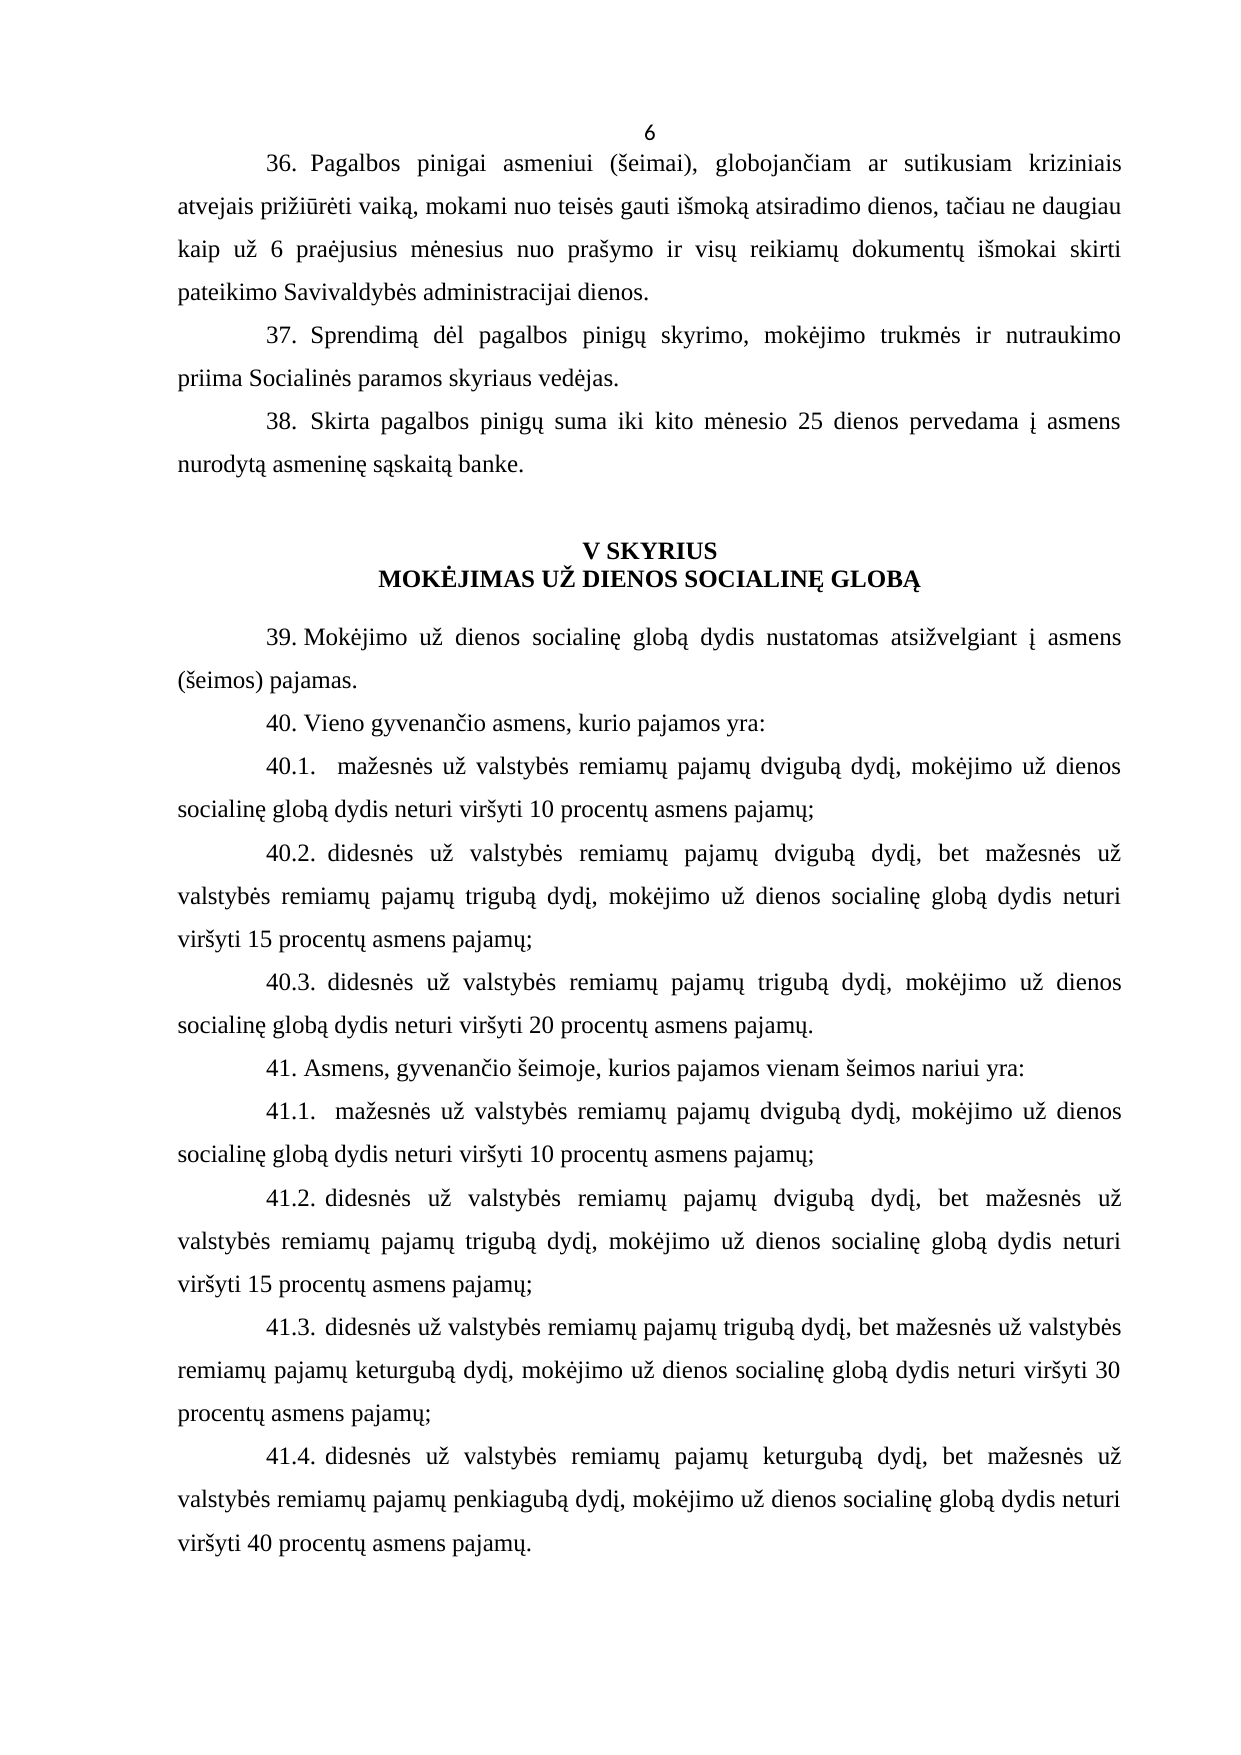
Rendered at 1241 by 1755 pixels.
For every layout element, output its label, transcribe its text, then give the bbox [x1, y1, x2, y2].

text 41.4. didesnės už valstybės remiamų pajamų keturgubą dydį, bet mažesnės už valstybės remiamų pajamų penkiagubą dydį, mokėjimo už dienos socialinę globą dydis neturi viršyti 40 procentų asmens pajamų. [177, 1441, 1122, 1556]
text 40.2. didesnės už valstybės remiamų pajamų dvigubą dydį, bet mažesnės už valstybės remiamų pajamų trigubą dydį, mokėjimo už dienos socialinę globą dydis neturi viršyti 15 procentų asmens pajamų; [177, 838, 1122, 953]
text 41.2. didesnės už valstybės remiamų pajamų dvigubą dydį, bet mažesnės už valstybės remiamų pajamų trigubą dydį, mokėjimo už dienos socialinę globą dydis neturi viršyti 15 procentų asmens pajamų; [177, 1183, 1122, 1298]
text 36. Pagalbos pinigai asmeniui (šeimai), globojančiam ar sutikusiam kriziniais atvejais prižiūrėti vaiką, mokami nuo teisės gauti išmoką atsiradimo dienos, tačiau ne daugiau kaip už 6 praėjusius mėnesius nuo prašymo ir visų reikiamų dokumentų išmokai skirti pateikimo Savivaldybės administracijai dienos. [177, 148, 1122, 306]
text 39. Mokėjimo už dienos socialinę globą dydis nustatomas atsižvelgiant į asmens (šeimos) pajamas. [177, 622, 1122, 694]
text 40.1. mažesnės už valstybės remiamų pajamų dvigubą dydį, mokėjimo už dienos socialinę globą dydis neturi viršyti 10 procentų asmens pajamų; [177, 751, 1122, 823]
text 40. Vieno gyvenančio asmens, kurio pajamos yra: [177, 708, 1122, 737]
text 37. Sprendimą dėl pagalbos pinigų skyrimo, mokėjimo trukmės ir nutraukimo priima Socialinės paramos skyriaus vedėjas. [177, 320, 1122, 392]
text 40.3. didesnės už valstybės remiamų pajamų trigubą dydį, mokėjimo už dienos socialinę globą dydis neturi viršyti 20 procentų asmens pajamų. [177, 967, 1122, 1039]
text 41.3. didesnės už valstybės remiamų pajamų trigubą dydį, bet mažesnės už valstybės remiamų pajamų keturgubą dydį, mokėjimo už dienos socialinę globą dydis neturi viršyti 30 procentų asmens pajamų; [177, 1312, 1122, 1427]
text MOKĖJIMAS UŽ DIENOS SOCIALINĘ GLOBĄ [177, 564, 1122, 593]
text 38. Skirta pagalbos pinigų suma iki kito mėnesio 25 dienos pervedama į asmens nurodytą asmeninę sąskaitą banke. [177, 406, 1122, 478]
text V SKYRIUS [177, 536, 1122, 564]
text 41.1. mažesnės už valstybės remiamų pajamų dvigubą dydį, mokėjimo už dienos socialinę globą dydis neturi viršyti 10 procentų asmens pajamų; [177, 1096, 1122, 1168]
text 41. Asmens, gyvenančio šeimoje, kurios pajamos vienam šeimos nariui yra: [177, 1053, 1122, 1082]
